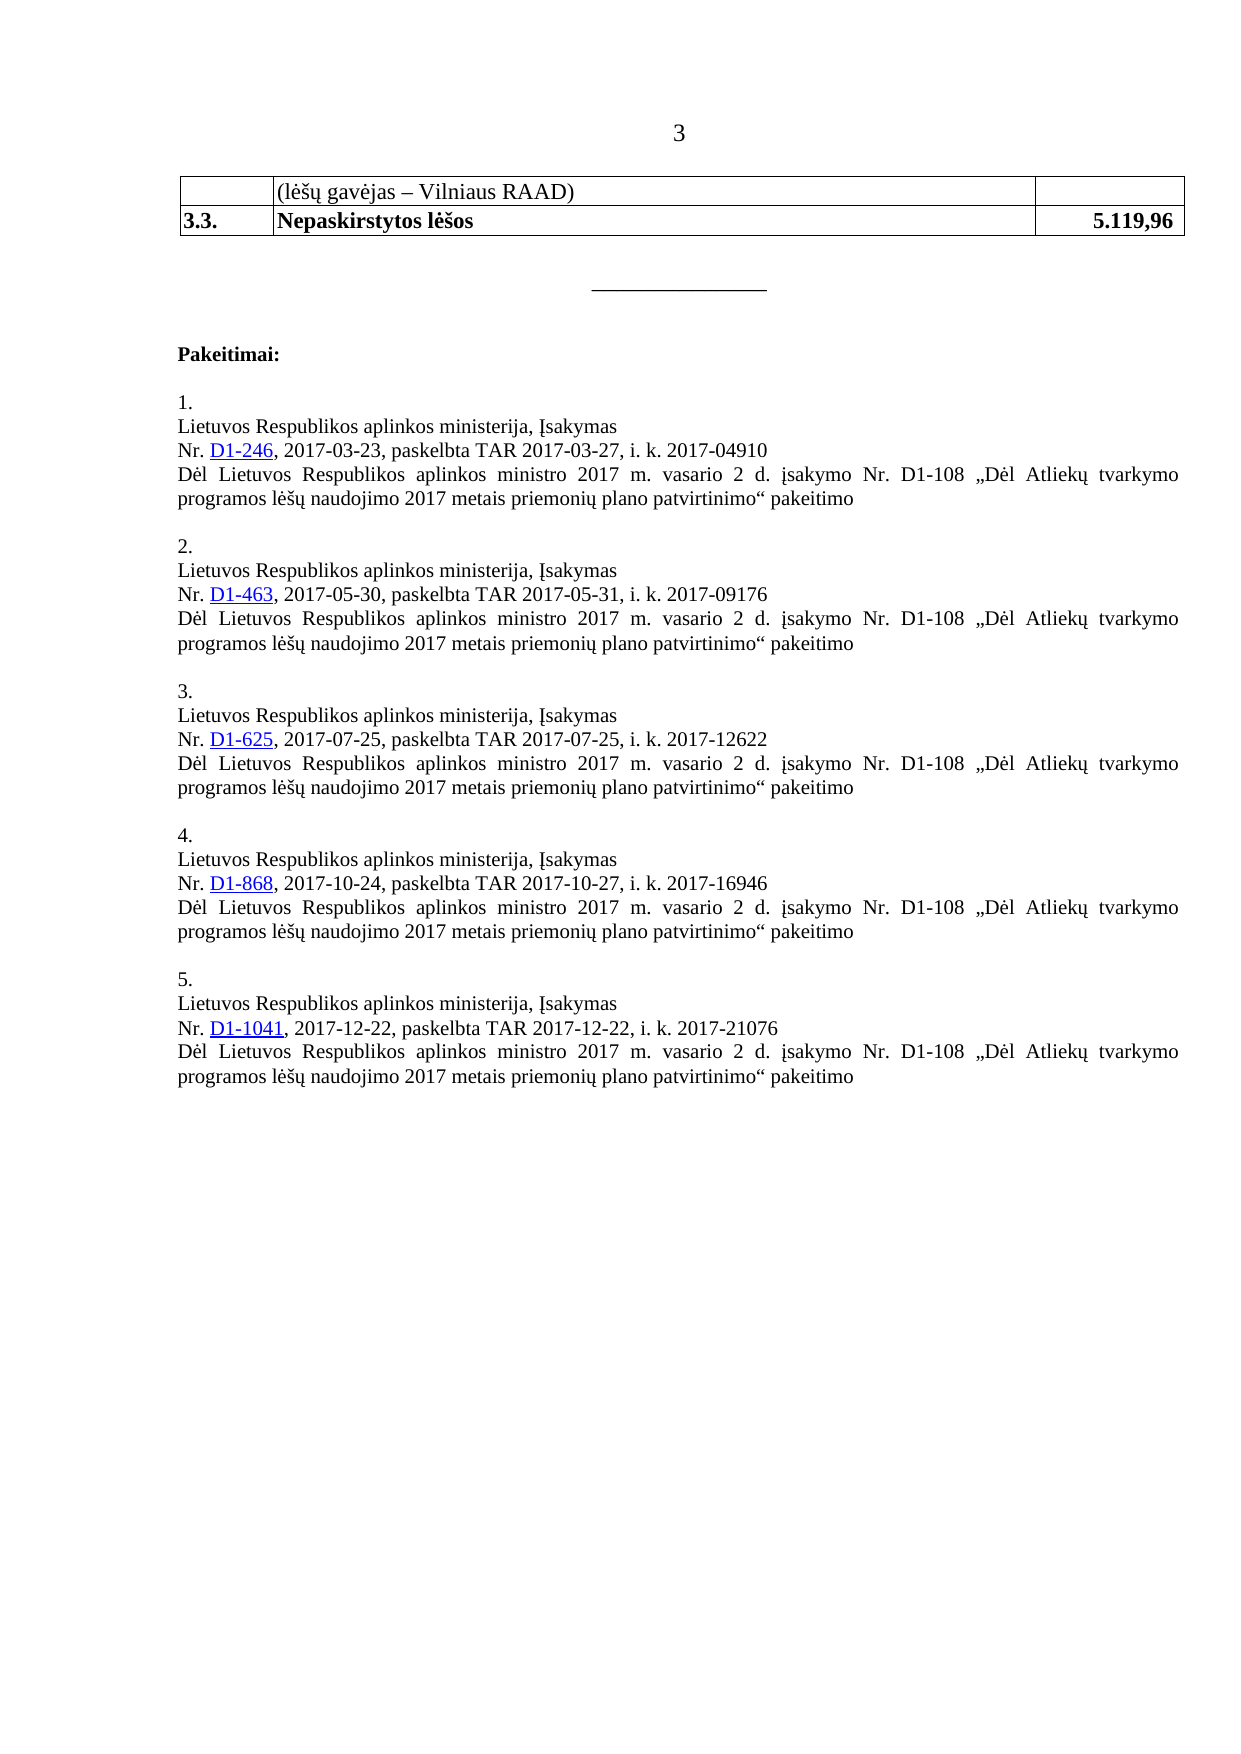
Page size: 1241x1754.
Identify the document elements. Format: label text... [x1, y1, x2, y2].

text Lietuvos Respublikos aplinkos ministerija, Įsakymas [177, 414, 1181, 438]
table_cell [181, 177, 273, 205]
table_cell 5.119,96 [1036, 206, 1184, 235]
text Nr. D1-1041, 2017-12-22, paskelbta TAR 2017-12-22, i. k. 2017-21076 [177, 1015, 1181, 1039]
text Nr. D1-625, 2017-07-25, paskelbta TAR 2017-07-25, i. k. 2017-12622 [177, 727, 1181, 751]
text Nr. D1-246, 2017-03-23, paskelbta TAR 2017-03-27, i. k. 2017-04910 [177, 438, 1181, 462]
text Dėl Lietuvos Respublikos aplinkos ministro 2017 m. vasario 2 d. įsakymo Nr. D1-108 „Dėl Atliekų tvarkymo programos lėšų naudojimo 2017 metais priemonių plano patvirtinimo“ pakeitimo [177, 895, 1181, 943]
table_cell Nepaskirstytos lėšos [274, 206, 1035, 235]
text Lietuvos Respublikos aplinkos ministerija, Įsakymas [177, 558, 1181, 582]
text Lietuvos Respublikos aplinkos ministerija, Įsakymas [177, 991, 1181, 1015]
text Dėl Lietuvos Respublikos aplinkos ministro 2017 m. vasario 2 d. įsakymo Nr. D1-108 „Dėl Atliekų tvarkymo programos lėšų naudojimo 2017 metais priemonių plano patvirtinimo“ pakeitimo [177, 1039, 1181, 1088]
text Dėl Lietuvos Respublikos aplinkos ministro 2017 m. vasario 2 d. įsakymo Nr. D1-108 „Dėl Atliekų tvarkymo programos lėšų naudojimo 2017 metais priemonių plano patvirtinimo“ pakeitimo [177, 606, 1181, 654]
table_cell [1036, 177, 1184, 205]
text Lietuvos Respublikos aplinkos ministerija, Įsakymas [177, 703, 1181, 727]
text Dėl Lietuvos Respublikos aplinkos ministro 2017 m. vasario 2 d. įsakymo Nr. D1-108 „Dėl Atliekų tvarkymo programos lėšų naudojimo 2017 metais priemonių plano patvirtinimo“ pakeitimo [177, 751, 1181, 799]
text ______________ [177, 265, 1181, 293]
text Lietuvos Respublikos aplinkos ministerija, Įsakymas [177, 847, 1181, 871]
text 4. [177, 823, 1181, 847]
text Nr. D1-868, 2017-10-24, paskelbta TAR 2017-10-27, i. k. 2017-16946 [177, 871, 1181, 895]
text Dėl Lietuvos Respublikos aplinkos ministro 2017 m. vasario 2 d. įsakymo Nr. D1-108 „Dėl Atliekų tvarkymo programos lėšų naudojimo 2017 metais priemonių plano patvirtinimo“ pakeitimo [177, 462, 1181, 510]
text Pakeitimai: [177, 342, 1181, 366]
text 5. [177, 967, 1181, 991]
text 1. [177, 390, 1181, 414]
text 3. [177, 678, 1181, 703]
text Nr. D1-463, 2017-05-30, paskelbta TAR 2017-05-31, i. k. 2017-09176 [177, 582, 1181, 606]
text 2. [177, 534, 1181, 558]
table_cell 3.3. [181, 206, 273, 235]
table_cell (lėšų gavėjas ‒ Vilniaus RAAD) [274, 177, 1035, 205]
